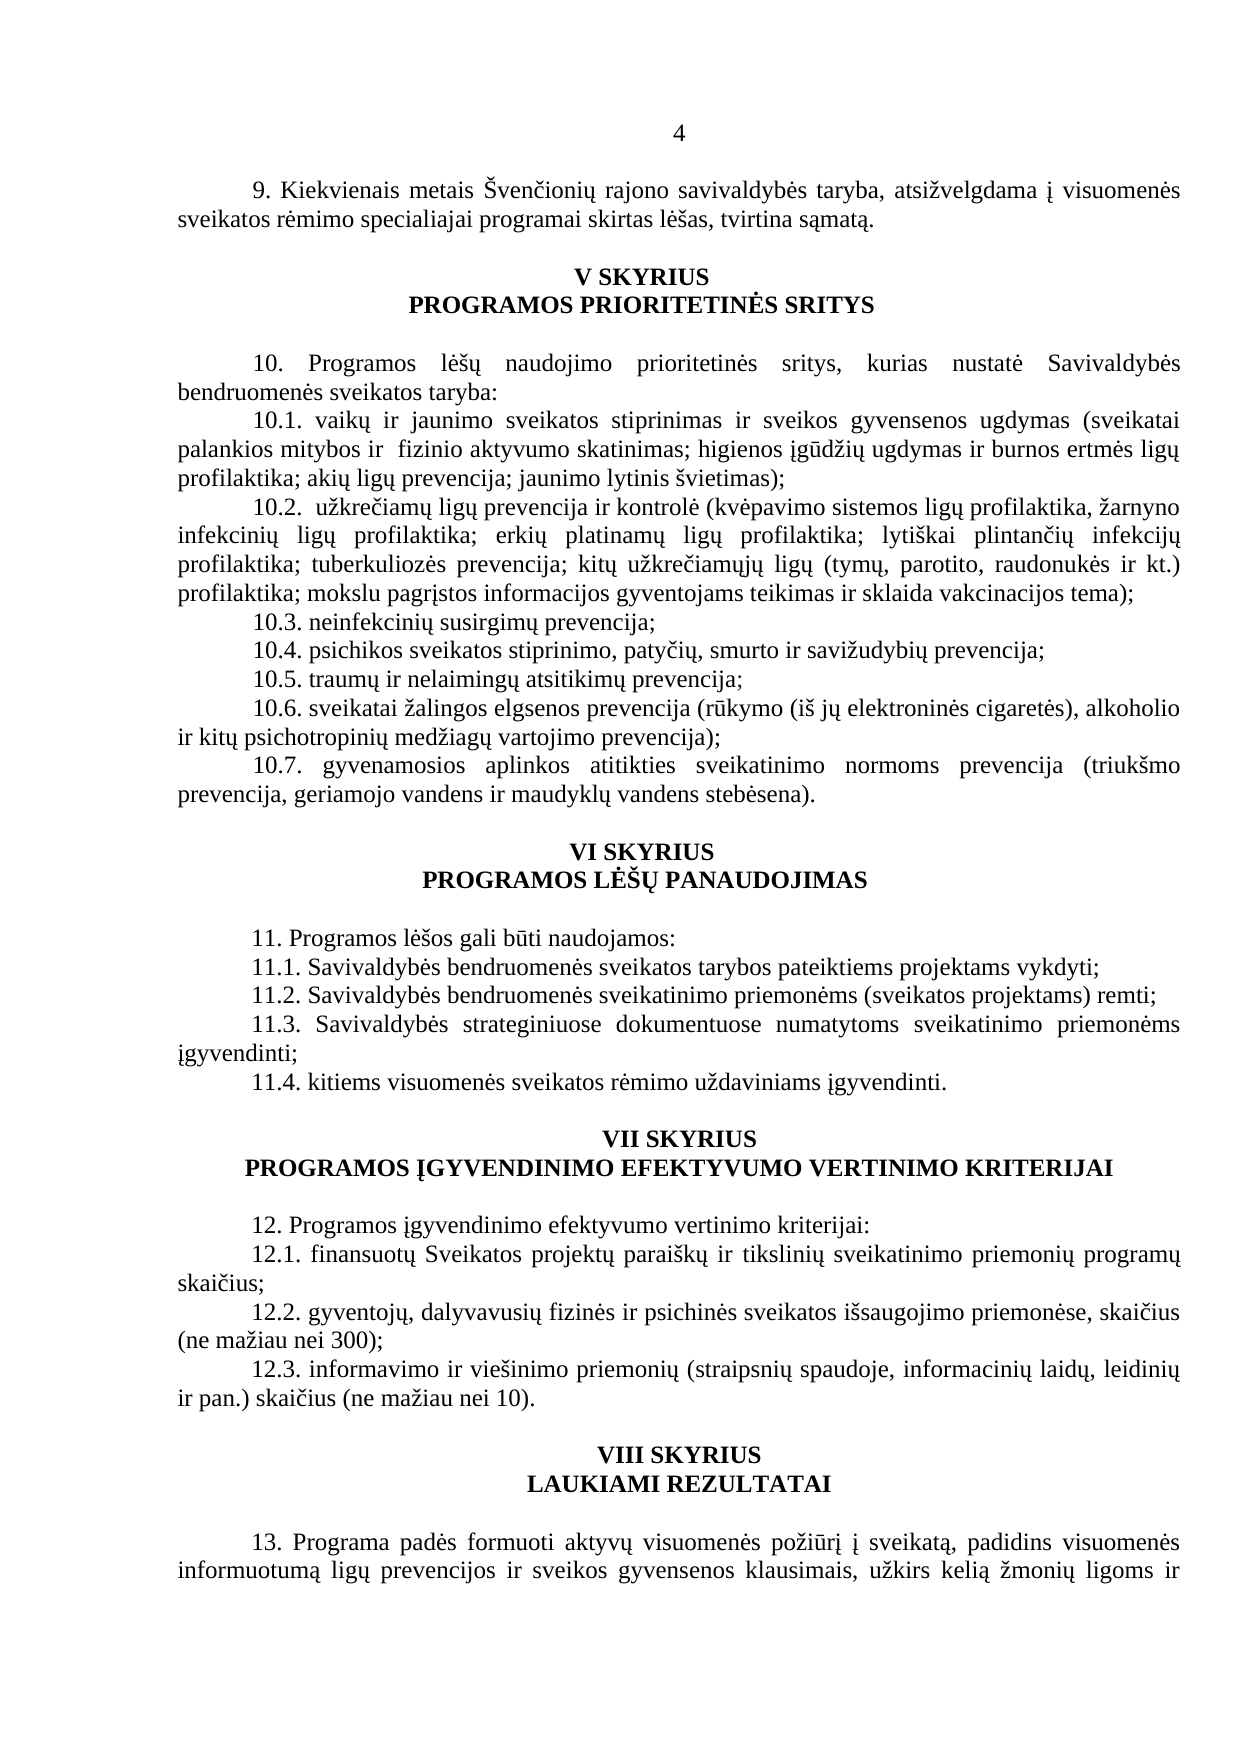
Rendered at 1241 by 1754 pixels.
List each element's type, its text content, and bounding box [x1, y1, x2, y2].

text PROGRAMOS ĮGYVENDINIMO EFEKTYVUMO VERTINIMO KRITERIJAI [177, 1153, 1181, 1182]
text 12.1. finansuotų Sveikatos projektų paraiškų ir tikslinių sveikatinimo priemonių programų skaičius; [177, 1239, 1181, 1297]
text 10.1. vaikų ir jaunimo sveikatos stiprinimas ir sveikos gyvensenos ugdymas (sveikatai palankios mitybos ir fizinio aktyvumo skatinimas; higienos įgūdžių ugdymas ir burnos ertmės ligų profilaktika; akių ligų prevencija; jaunimo lytinis švietimas); [177, 406, 1181, 492]
text 13. Programa padės formuoti aktyvų visuomenės požiūrį į sveikatą, padidins visuomenės informuotumą ligų prevencijos ir sveikos gyvensenos klausimais, užkirs kelią žmonių ligoms ir [177, 1527, 1181, 1584]
text 10.4. psichikos sveikatos stiprinimo, patyčių, smurto ir savižudybių prevencija; [177, 636, 1181, 664]
text 9. Kiekvienais metais Švenčionių rajono savivaldybės taryba, atsižvelgdama į visuomenės sveikatos rėmimo specialiajai programai skirtas lėšas, tvirtina sąmatą. [177, 176, 1181, 233]
text LAUKIAMI REZULTATAI [177, 1469, 1181, 1498]
text 11.1. Savivaldybės bendruomenės sveikatos tarybos pateiktiems projektams vykdyti; [177, 952, 1181, 981]
text 10.5. traumų ir nelaimingų atsitikimų prevencija; [177, 664, 1181, 693]
text 10.3. neinfekcinių susirgimų prevencija; [177, 607, 1181, 636]
text PROGRAMOS PRIORITETINĖS SRITYS [102, 291, 1181, 319]
text 11.3. Savivaldybės strateginiuose dokumentuose numatytoms sveikatinimo priemonėms įgyvendinti; [177, 1009, 1181, 1067]
text 10.6. sveikatai žalingos elgsenos prevencija (rūkymo (iš jų elektroninės cigaretės), alkoholio ir kitų psichotropinių medžiagų vartojimo prevencija); [177, 693, 1181, 751]
text 10. Programos lėšų naudojimo prioritetinės sritys, kurias nustatė Savivaldybės bendruomenės sveikatos taryba: [177, 348, 1181, 406]
text 12.2. gyventojų, dalyvavusių fizinės ir psichinės sveikatos išsaugojimo priemonėse, skaičius (ne mažiau nei 300); [177, 1297, 1181, 1354]
text 11.4. kitiems visuomenės sveikatos rėmimo uždaviniams įgyvendinti. [177, 1067, 1181, 1096]
text 11.2. Savivaldybės bendruomenės sveikatinimo priemonėms (sveikatos projektams) remti; [177, 981, 1181, 1009]
text 11. Programos lėšos gali būti naudojamos: [177, 923, 1181, 952]
text VIII SKYRIUS [177, 1441, 1181, 1469]
text 12. Programos įgyvendinimo efektyvumo vertinimo kriterijai: [177, 1211, 1181, 1239]
text 10.7. gyvenamosios aplinkos atitikties sveikatinimo normoms prevencija (triukšmo prevencija, geriamojo vandens ir maudyklų vandens stebėsena). [177, 751, 1181, 808]
text PROGRAMOS LĖŠŲ PANAUDOJIMAS [109, 866, 1181, 894]
text V SKYRIUS [102, 262, 1181, 291]
text VII SKYRIUS [177, 1124, 1181, 1153]
text 10.2. užkrečiamų ligų prevencija ir kontrolė (kvėpavimo sistemos ligų profilaktika, žarnyno infekcinių ligų profilaktika; erkių platinamų ligų profilaktika; lytiškai plintančių infekcijų profilaktika; tuberkuliozės prevencija; kitų užkrečiamųjų ligų (tymų, parotito, raudonukės ir kt.) profilaktika; mokslu pagrįstos informacijos gyventojams teikimas ir sklaida vakcinacijos tema); [177, 492, 1181, 607]
text VI SKYRIUS [102, 837, 1181, 866]
text 12.3. informavimo ir viešinimo priemonių (straipsnių spaudoje, informacinių laidų, leidinių ir pan.) skaičius (ne mažiau nei 10). [177, 1354, 1181, 1412]
